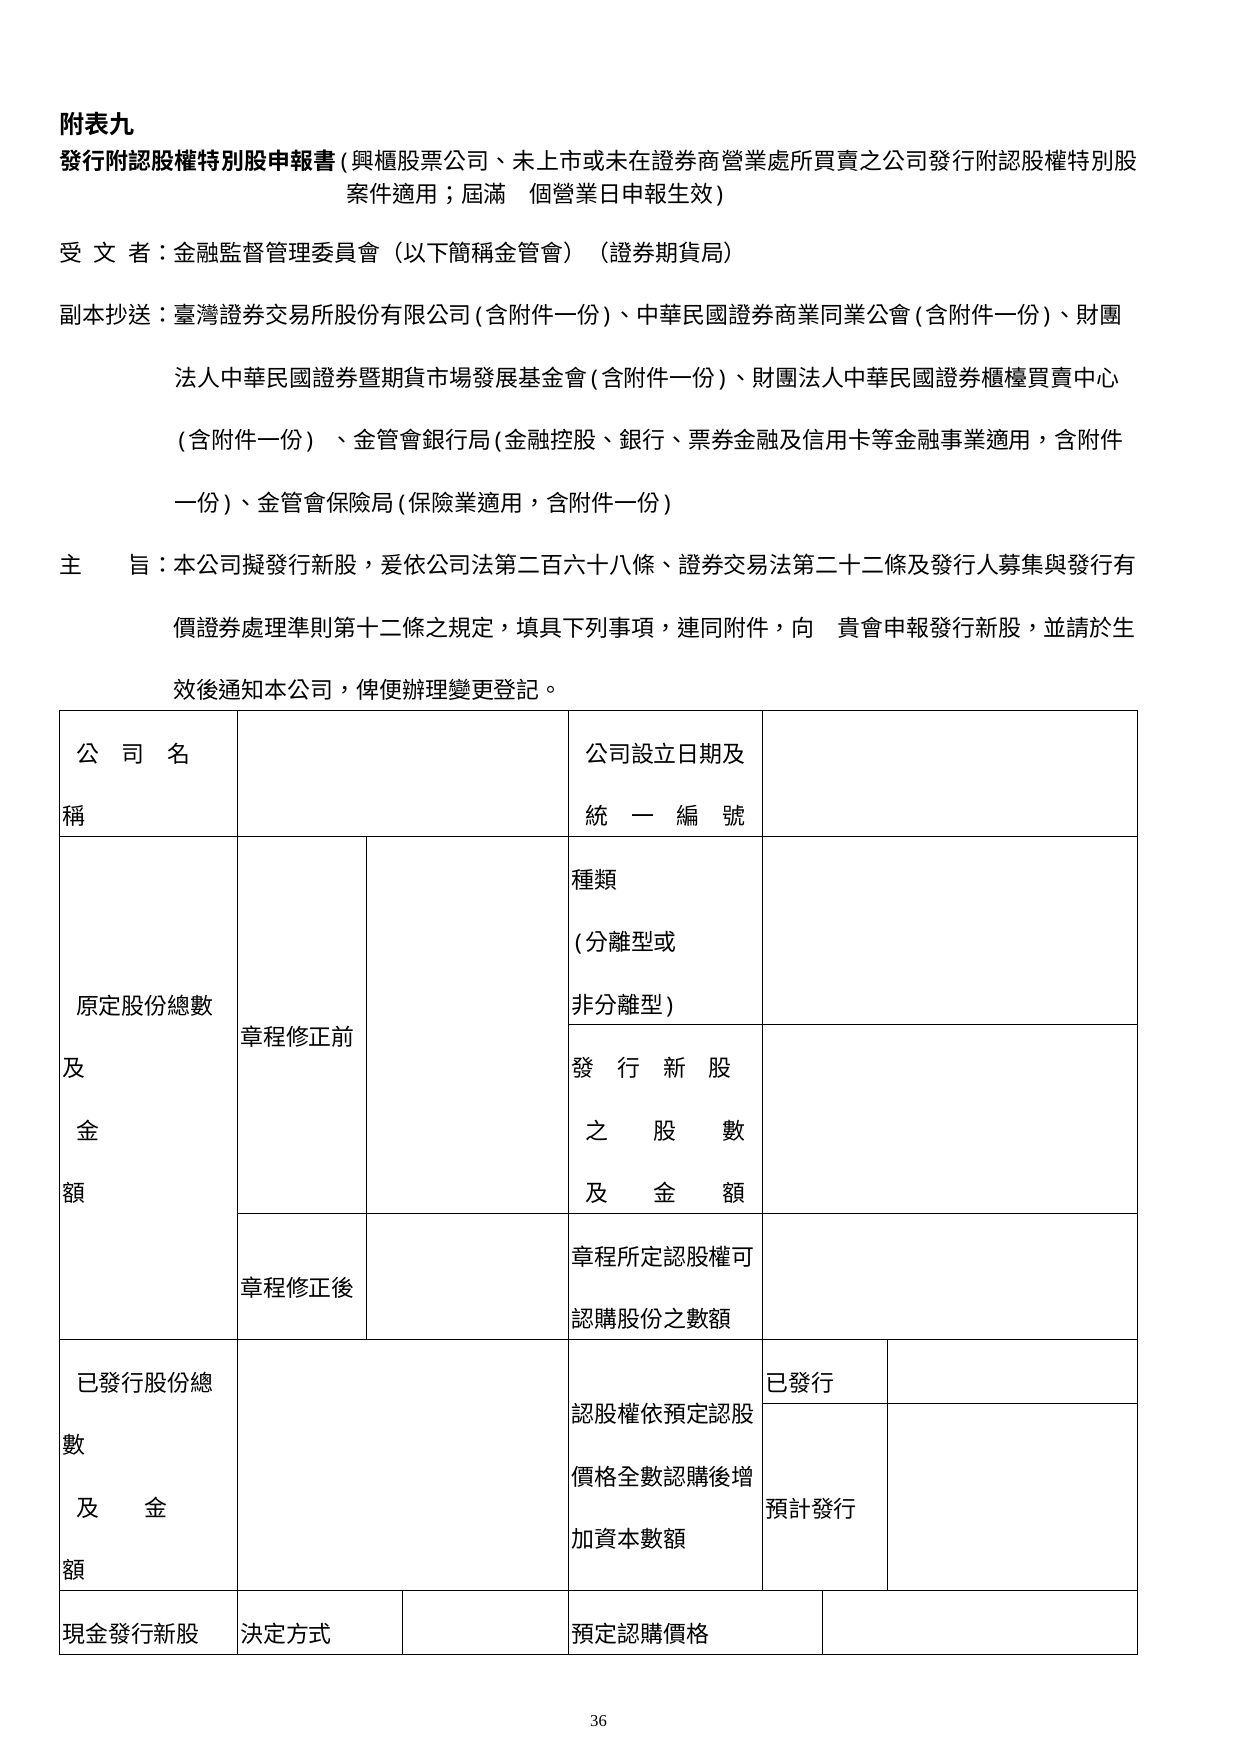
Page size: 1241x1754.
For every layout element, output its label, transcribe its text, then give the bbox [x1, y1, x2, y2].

table_cell 預定認購價格 [569, 1591, 822, 1653]
text 受 文 者：金融監督管理委員會（以下簡稱金管會）（證券期貨局） [59, 210, 1137, 272]
table_header 公 司 名 稱 [60, 711, 237, 836]
table_cell [763, 1025, 1137, 1213]
text 附表九 [59, 81, 1137, 143]
table_cell 章程修正前 [238, 837, 366, 1213]
table_header [763, 711, 1137, 836]
table_cell [888, 1404, 1137, 1590]
table_cell 原定股份總數及 金 額 [60, 837, 237, 1339]
table_cell [763, 1214, 1137, 1339]
table_cell 發 行 新 股 之 股 數 及 金 額 [569, 1025, 762, 1213]
text 發行附認股權特別股申報書(興櫃股票公司、未上市或未在證券商營業處所買賣之公司發行附認股權特別股案件適用；屆滿 個營業日申報生效) [59, 143, 1137, 210]
table_cell [367, 1214, 568, 1339]
table_cell [367, 837, 568, 1213]
table_cell 現金發行新股 [60, 1591, 237, 1653]
table_cell [888, 1340, 1137, 1402]
table_cell [238, 1340, 568, 1590]
table_cell 已發行 [763, 1340, 887, 1402]
table_cell 種類 (分離型或 非分離型) [569, 837, 762, 1024]
table_header [238, 711, 568, 836]
table_cell 章程所定認股權可認購股份之數額 [569, 1214, 762, 1339]
table_cell 章程修正後 [238, 1214, 366, 1339]
table_cell [403, 1591, 568, 1653]
table_cell 已發行股份總數 及 金 額 [60, 1340, 237, 1590]
table_header 公司設立日期及 統 一 編 號 [569, 711, 762, 836]
table_cell [763, 837, 1137, 1024]
table_cell [823, 1591, 1137, 1653]
table_cell 決定方式 [238, 1591, 402, 1653]
text 主 旨：本公司擬發行新股，爰依公司法第二百六十八條、證券交易法第二十二條及發行人募集與發行有價證券處理準則第十二條之規定，填具下列事項，連同附件，向 貴會申報發行新股，並請於生效後通知本公司，俾便辦理變更登記。 [59, 522, 1137, 710]
text 副本抄送：臺灣證券交易所股份有限公司(含附件一份)、中華民國證券商業同業公會(含附件一份)、財團法人中華民國證券暨期貨市場發展基金會(含附件一份)、財團法人中華民國證券櫃檯買賣中心(含附件一份) 、金管會銀行局(金融控股、銀行、票券金融及信用卡等金融事業適用，含附件一份)、金管會保險局(保險業適用，含附件一份) [59, 272, 1137, 522]
table_cell 認股權依預定認股價格全數認購後增加資本數額 [569, 1340, 762, 1590]
table_cell 預計發行 [763, 1404, 887, 1590]
